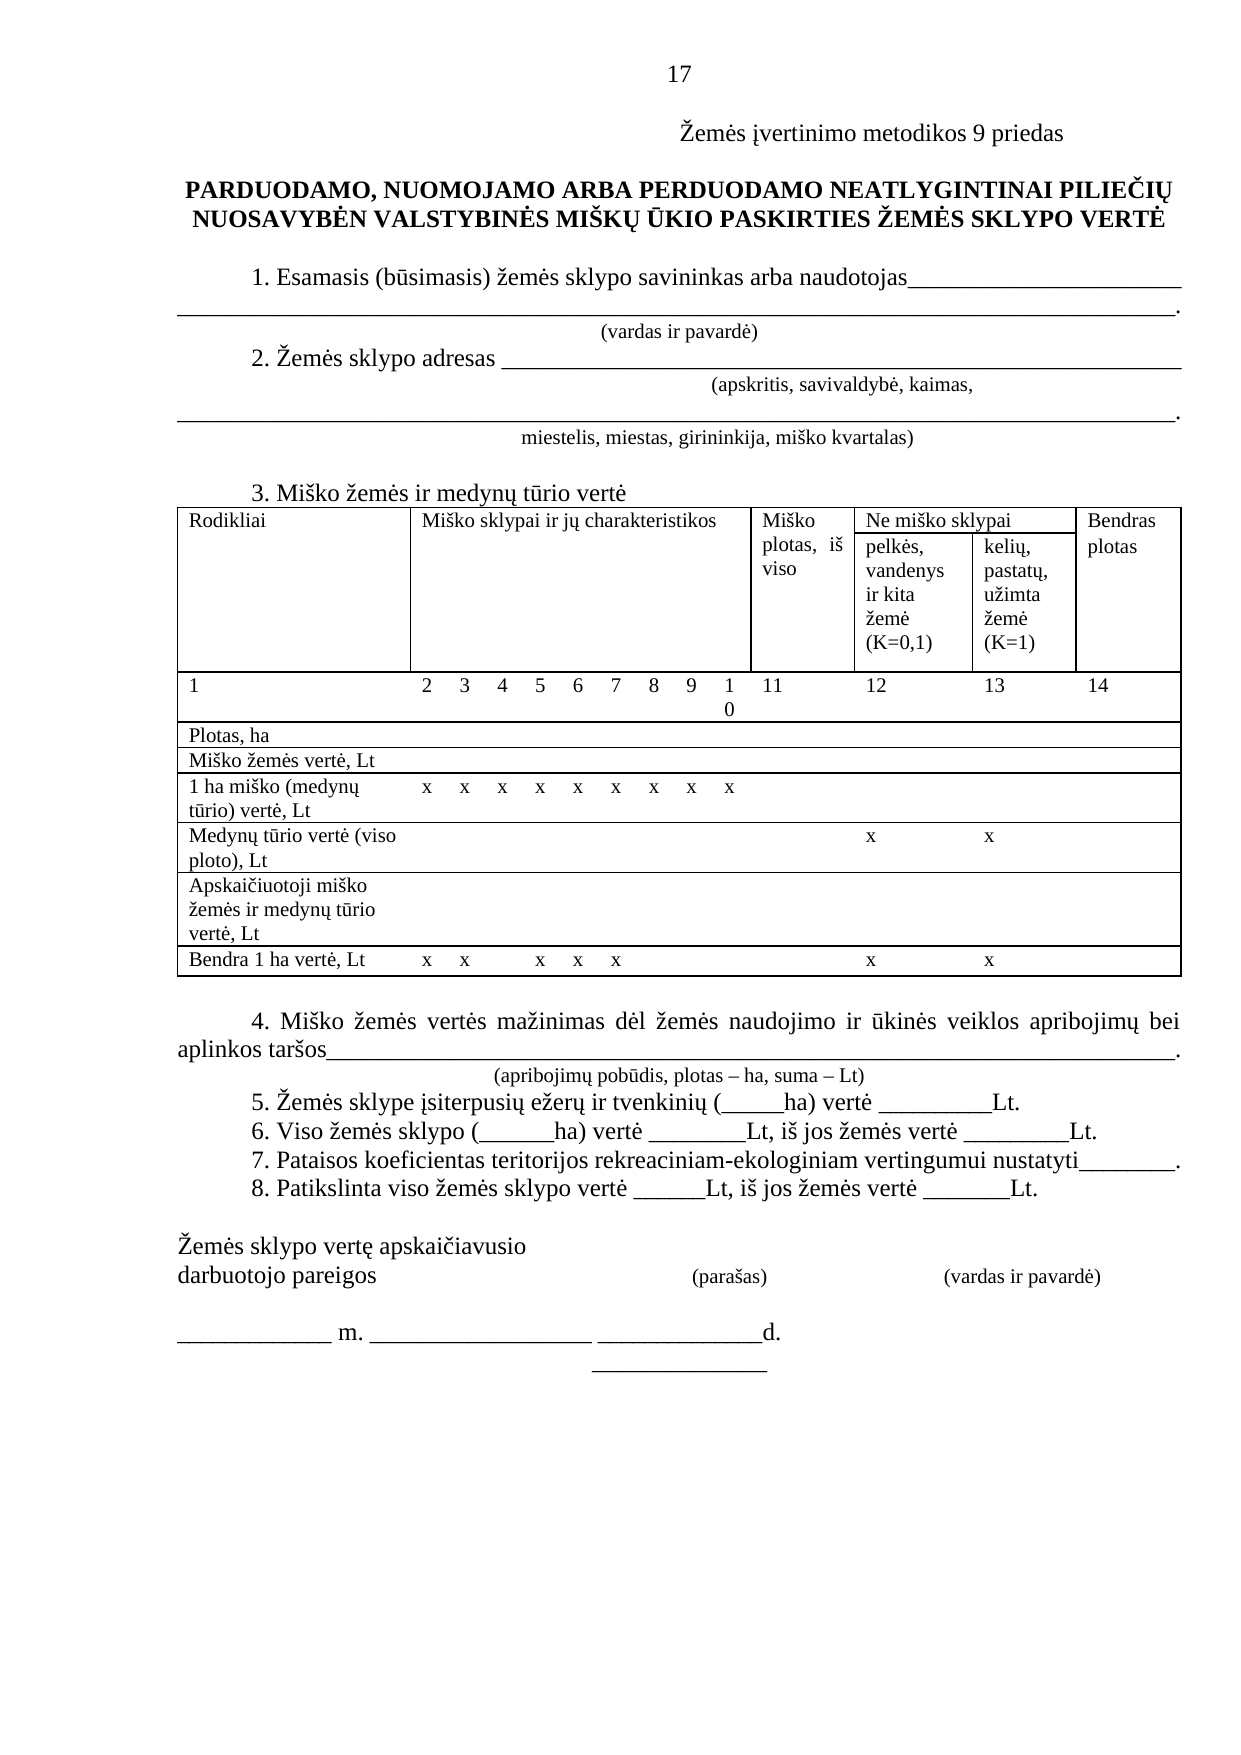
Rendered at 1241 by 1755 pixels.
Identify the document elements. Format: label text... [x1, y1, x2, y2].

table_cell [675, 947, 713, 975]
table_cell Medynų tūrio vertė (viso ploto), Lt [178, 823, 410, 872]
text 1. Esamasis (būsimasis) žemės sklypo savininkas arba naudotojas [177, 262, 1181, 291]
table_cell x [854, 947, 973, 975]
table_cell [973, 774, 1076, 822]
table_cell [854, 723, 973, 747]
table_cell [751, 873, 854, 945]
table_cell [854, 774, 973, 822]
table_cell x [599, 947, 637, 975]
text 6. Viso žemės sklypo (______ha) vertė Lt, iš jos žemės vertė Lt. [177, 1116, 1181, 1145]
table_cell Apskaičiuotoji miško žemės ir medynų tūrio vertė, Lt [178, 873, 410, 945]
table_cell x [561, 774, 599, 822]
table_cell 9 [675, 673, 713, 721]
table_cell [524, 723, 561, 747]
text 7. Pataisos koeficientas teritorijos rekreaciniam-ekologiniam vertingumui nustatyti . [177, 1145, 1181, 1173]
table_cell [178, 532, 410, 671]
table_cell 2 [410, 673, 448, 721]
text (vardas ir pavardė) [177, 319, 1181, 343]
text miestelis, miestas, girininkija, miško kvartalas) [177, 425, 1181, 449]
text ______________ [177, 1346, 1181, 1375]
table_cell [524, 823, 561, 872]
table_cell [561, 823, 599, 872]
table_cell x [854, 823, 973, 872]
table_cell [1076, 723, 1180, 747]
text Parduodamo, nuomojamo arba perduodamo neatlygintinai piliečių nuosavybėn valstybinės miškų ūkio paskirties žemės sklypo vertė [177, 176, 1181, 233]
table_cell 8 [637, 673, 675, 721]
table_cell [854, 873, 973, 945]
table_cell plotas [1077, 532, 1180, 671]
table_cell [637, 873, 675, 945]
table_cell x [486, 774, 524, 822]
table_cell 5 [524, 673, 561, 721]
table_cell x [524, 774, 561, 822]
table_cell [713, 723, 751, 747]
table_cell [637, 823, 675, 872]
table_cell [713, 748, 751, 772]
table_header Rodikliai [178, 508, 410, 532]
table_cell [751, 947, 854, 975]
text . [177, 396, 1181, 425]
table_cell pelkės, vandenys ir kita žemė (K=0,1) [855, 534, 972, 671]
table_cell [486, 723, 524, 747]
table_cell [637, 748, 675, 772]
table_cell [411, 532, 750, 671]
text (apskritis, savivaldybė, kaimas, [177, 372, 1181, 396]
text darbuotojo pareigos (parašas) (vardas ir pavardė) [177, 1260, 1181, 1288]
table_cell [751, 823, 854, 872]
text . [177, 291, 1181, 319]
table_cell x [599, 774, 637, 822]
table_cell [751, 723, 854, 747]
table_cell [410, 723, 448, 747]
text 3. Miško žemės ir medynų tūrio vertė [177, 478, 1181, 507]
table_cell [410, 823, 448, 872]
table_cell [637, 723, 675, 747]
text (apribojimų pobūdis, plotas – ha, suma – Lt) [177, 1063, 1181, 1087]
table_cell Miško žemės vertė, Lt [178, 748, 410, 772]
table_header Miško sklypai ir jų charakteristikos [411, 508, 750, 532]
text Žemės įvertinimo metodikos 9 priedas [679, 118, 1181, 147]
table_cell x [637, 774, 675, 822]
table_cell x [410, 947, 448, 975]
table_cell 10 [713, 673, 751, 721]
table_cell [751, 774, 854, 822]
table_cell [713, 823, 751, 872]
table_cell 13 [973, 673, 1076, 721]
table_cell [713, 873, 751, 945]
table_cell 6 [561, 673, 599, 721]
text 2. Žemės sklypo adresas [177, 343, 1181, 372]
table_cell [486, 873, 524, 945]
text 8. Patikslinta viso žemės sklypo vertė Lt, iš jos žemės vertė Lt. [177, 1173, 1181, 1202]
table_cell [599, 748, 637, 772]
table_cell [1076, 947, 1180, 975]
table_header Miško plotas, iš viso [752, 508, 854, 671]
table_cell [448, 823, 486, 872]
table_cell [713, 947, 751, 975]
table_cell Bendra 1 ha vertė, Lt [178, 947, 410, 975]
table_cell [410, 748, 448, 772]
table_cell [448, 723, 486, 747]
table_cell [1076, 774, 1180, 822]
table_cell [599, 873, 637, 945]
table_cell [973, 723, 1076, 747]
table_cell x [713, 774, 751, 822]
table_cell [854, 748, 973, 772]
table_cell x [675, 774, 713, 822]
table_cell x [448, 947, 486, 975]
table_cell x [524, 947, 561, 975]
table_cell x [561, 947, 599, 975]
table_cell 1 ha miško (medynų tūrio) vertė, Lt [178, 774, 410, 822]
table_cell [675, 723, 713, 747]
table_cell [410, 873, 448, 945]
table_cell kelių, pastatų, užimta žemė (K=1) [973, 534, 1075, 671]
table_cell [1076, 823, 1180, 872]
table_cell 3 [448, 673, 486, 721]
table_cell [524, 748, 561, 772]
table_cell [675, 748, 713, 772]
text 4. Miško žemės vertės mažinimas dėl žemės naudojimo ir ūkinės veiklos apribojimų bei aplinkos taršos . [177, 1006, 1181, 1063]
table_cell Plotas, ha [178, 723, 410, 747]
table_cell x [410, 774, 448, 822]
table_cell [561, 873, 599, 945]
text m. d. [177, 1317, 1181, 1346]
table_cell [973, 748, 1076, 772]
table_cell [675, 823, 713, 872]
table_cell x [973, 823, 1076, 872]
table_cell [1076, 873, 1180, 945]
table_cell [524, 873, 561, 945]
table_cell 14 [1076, 673, 1180, 721]
table_cell x [973, 947, 1076, 975]
table_cell [561, 723, 599, 747]
text Žemės sklypo vertę apskaičiavusio [177, 1231, 1181, 1260]
text 5. Žemės sklype įsiterpusių ežerų ir tvenkinių (_____ha) vertė Lt. [177, 1087, 1181, 1116]
table_cell [486, 748, 524, 772]
table_cell [675, 873, 713, 945]
table_header Bendras [1077, 508, 1180, 532]
table_cell [599, 823, 637, 872]
table_cell [1076, 748, 1180, 772]
table_cell 12 [854, 673, 973, 721]
table_cell [973, 873, 1076, 945]
table_cell 4 [486, 673, 524, 721]
table_cell [599, 723, 637, 747]
table_cell 7 [599, 673, 637, 721]
table_cell 11 [751, 673, 854, 721]
table_cell [486, 947, 524, 975]
table_cell [448, 748, 486, 772]
table_cell [637, 947, 675, 975]
table_header Ne miško sklypai [855, 508, 1075, 532]
table_cell [561, 748, 599, 772]
table_cell [486, 823, 524, 872]
table_cell [448, 873, 486, 945]
table_cell [751, 748, 854, 772]
table_cell x [448, 774, 486, 822]
table_cell 1 [178, 673, 410, 721]
